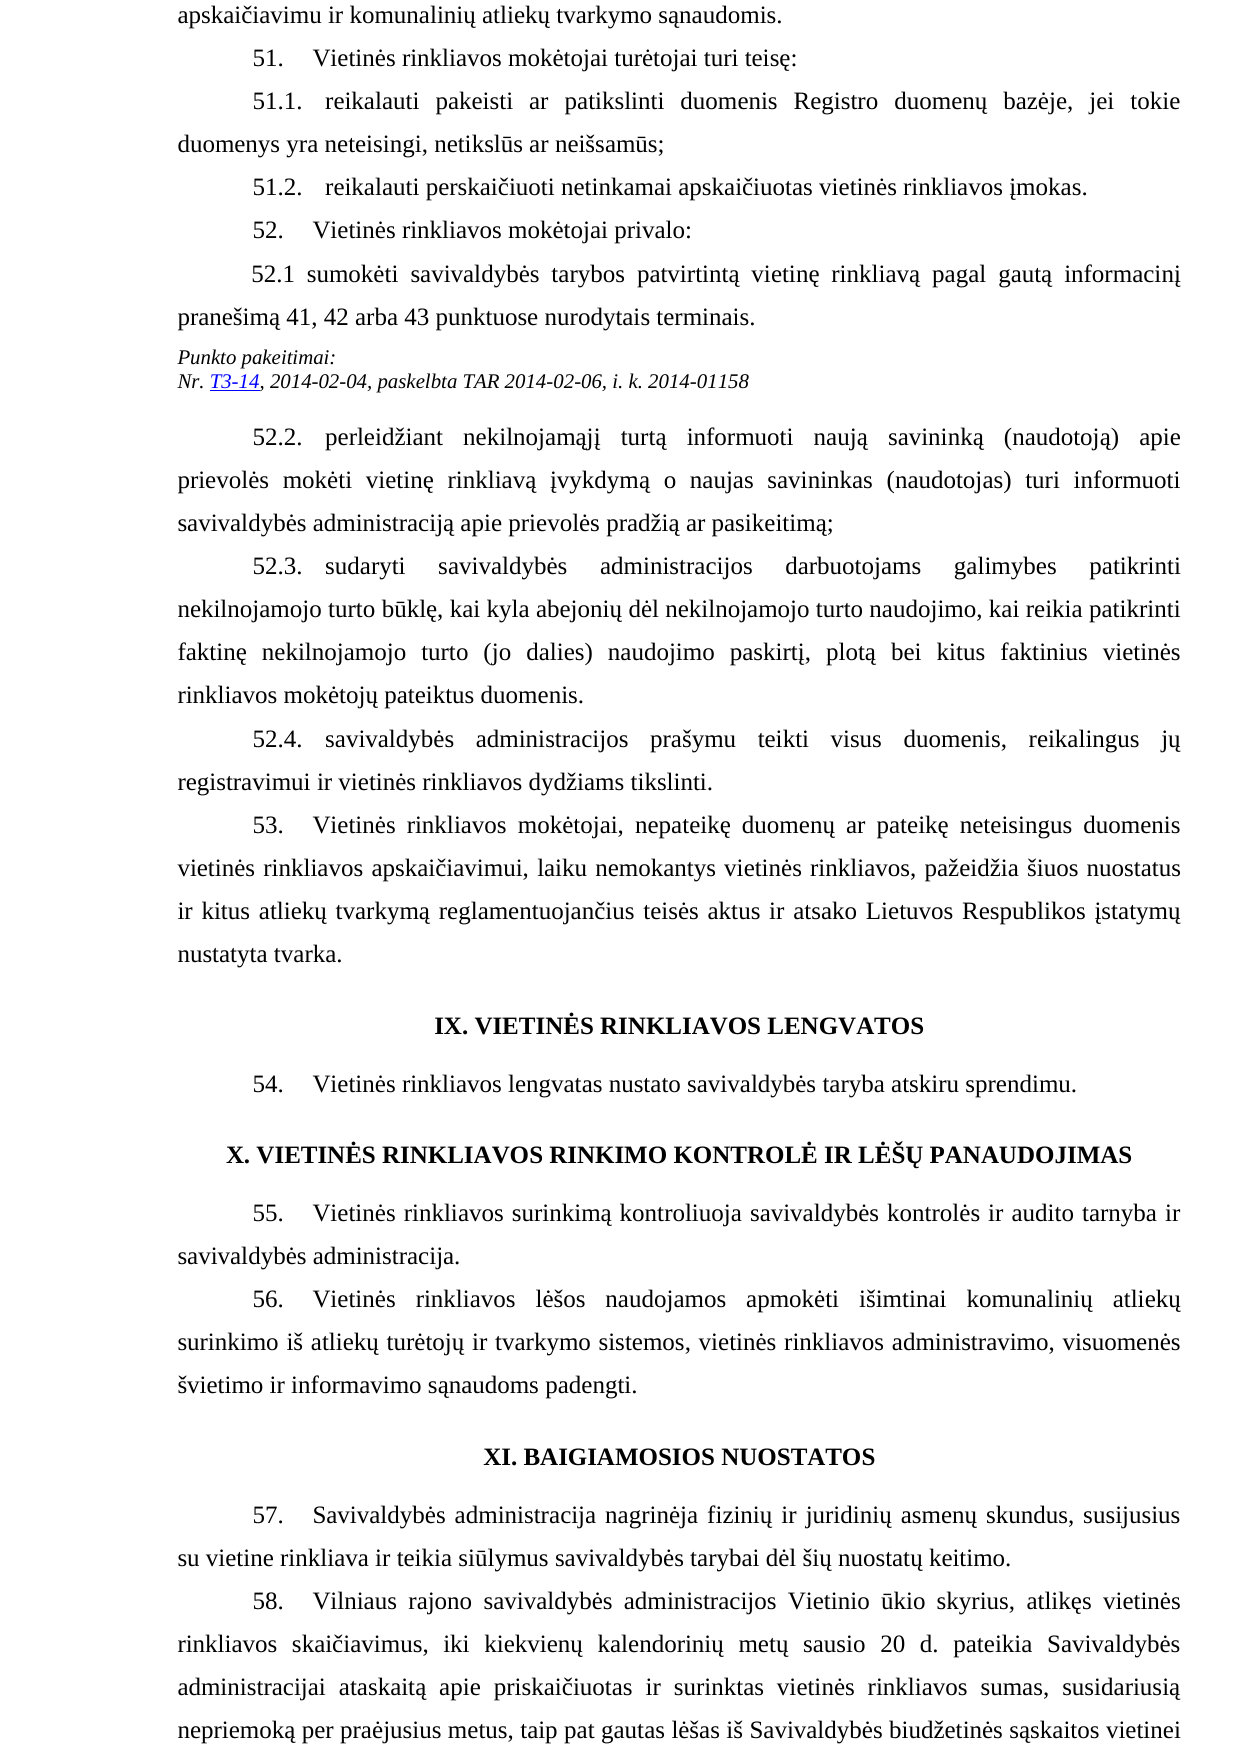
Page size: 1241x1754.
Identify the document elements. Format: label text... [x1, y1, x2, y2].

text 52.2. perleidžiant nekilnojamąjį turtą informuoti naują savininką (naudotoją) apie prievolės mokėti vietinę rinkliavą įvykdymą o naujas savininkas (naudotojas) turi informuoti savivaldybės administraciją apie prievolės pradžią ar pasikeitimą; [177, 422, 1181, 537]
text 51.2. reikalauti perskaičiuoti netinkamai apskaičiuotas vietinės rinkliavos įmokas. [177, 172, 1181, 201]
text 56. Vietinės rinkliavos lėšos naudojamos apmokėti išimtinai komunalinių atliekų surinkimo iš atliekų turėtojų ir tvarkymo sistemos, vietinės rinkliavos administravimo, visuomenės švietimo ir informavimo sąnaudoms padengti. [177, 1284, 1181, 1399]
text XI. BAIGIAMOSIOS NUOSTATOS [177, 1442, 1181, 1471]
text 54. Vietinės rinkliavos lengvatas nustato savivaldybės taryba atskiru sprendimu. [177, 1069, 1181, 1097]
text 52.3. sudaryti savivaldybės administracijos darbuotojams galimybes patikrinti nekilnojamojo turto būklę, kai kyla abejonių dėl nekilnojamojo turto naudojimo, kai reikia patikrinti faktinę nekilnojamojo turto (jo dalies) naudojimo paskirtį, plotą bei kitus faktinius vietinės rinkliavos mokėtojų pateiktus duomenis. [177, 551, 1181, 709]
text Punkto pakeitimai: [177, 345, 1181, 369]
text apskaičiavimu ir komunalinių atliekų tvarkymo sąnaudomis. [177, 0, 1181, 29]
text 52. Vietinės rinkliavos mokėtojai privalo: [177, 216, 1181, 244]
text IX. VIETINĖS RINKLIAVOS LENGVATOS [177, 1011, 1181, 1040]
text 57. Savivaldybės administracija nagrinėja fizinių ir juridinių asmenų skundus, susijusius su vietine rinkliava ir teikia siūlymus savivaldybės tarybai dėl šių nuostatų keitimo. [177, 1500, 1181, 1572]
text 55. Vietinės rinkliavos surinkimą kontroliuoja savivaldybės kontrolės ir audito tarnyba ir savivaldybės administracija. [177, 1198, 1181, 1270]
text 51. Vietinės rinkliavos mokėtojai turėtojai turi teisę: [177, 43, 1181, 72]
text X. VIETINĖS RINKLIAVOS RINKIMO KONTROLĖ IR LĖŠŲ PANAUDOJIMAS [177, 1141, 1181, 1169]
text 51.1. reikalauti pakeisti ar patikslinti duomenis Registro duomenų bazėje, jei tokie duomenys yra neteisingi, netikslūs ar neišsamūs; [177, 86, 1181, 158]
text Nr. T3-14, 2014-02-04, paskelbta TAR 2014-02-06, i. k. 2014-01158 [177, 369, 1181, 393]
text 52.4. savivaldybės administracijos prašymu teikti visus duomenis, reikalingus jų registravimui ir vietinės rinkliavos dydžiams tikslinti. [177, 724, 1181, 796]
text 53. Vietinės rinkliavos mokėtojai, nepateikę duomenų ar pateikę neteisingus duomenis vietinės rinkliavos apskaičiavimui, laiku nemokantys vietinės rinkliavos, pažeidžia šiuos nuostatus ir kitus atliekų tvarkymą reglamentuojančius teisės aktus ir atsako Lietuvos Respublikos įstatymų nustatyta tvarka. [177, 810, 1181, 968]
text 52.1 sumokėti savivaldybės tarybos patvirtintą vietinę rinkliavą pagal gautą informacinį pranešimą 41, 42 arba 43 punktuose nurodytais terminais. [177, 259, 1181, 331]
text 58. Vilniaus rajono savivaldybės administracijos Vietinio ūkio skyrius, atlikęs vietinės rinkliavos skaičiavimus, iki kiekvienų kalendorinių metų sausio 20 d. pateikia Savivaldybės administracijai ataskaitą apie priskaičiuotas ir surinktas vietinės rinkliavos sumas, susidariusią nepriemoką per praėjusius metus, taip pat gautas lėšas iš Savivaldybės biudžetinės sąskaitos vietinei [177, 1586, 1181, 1744]
